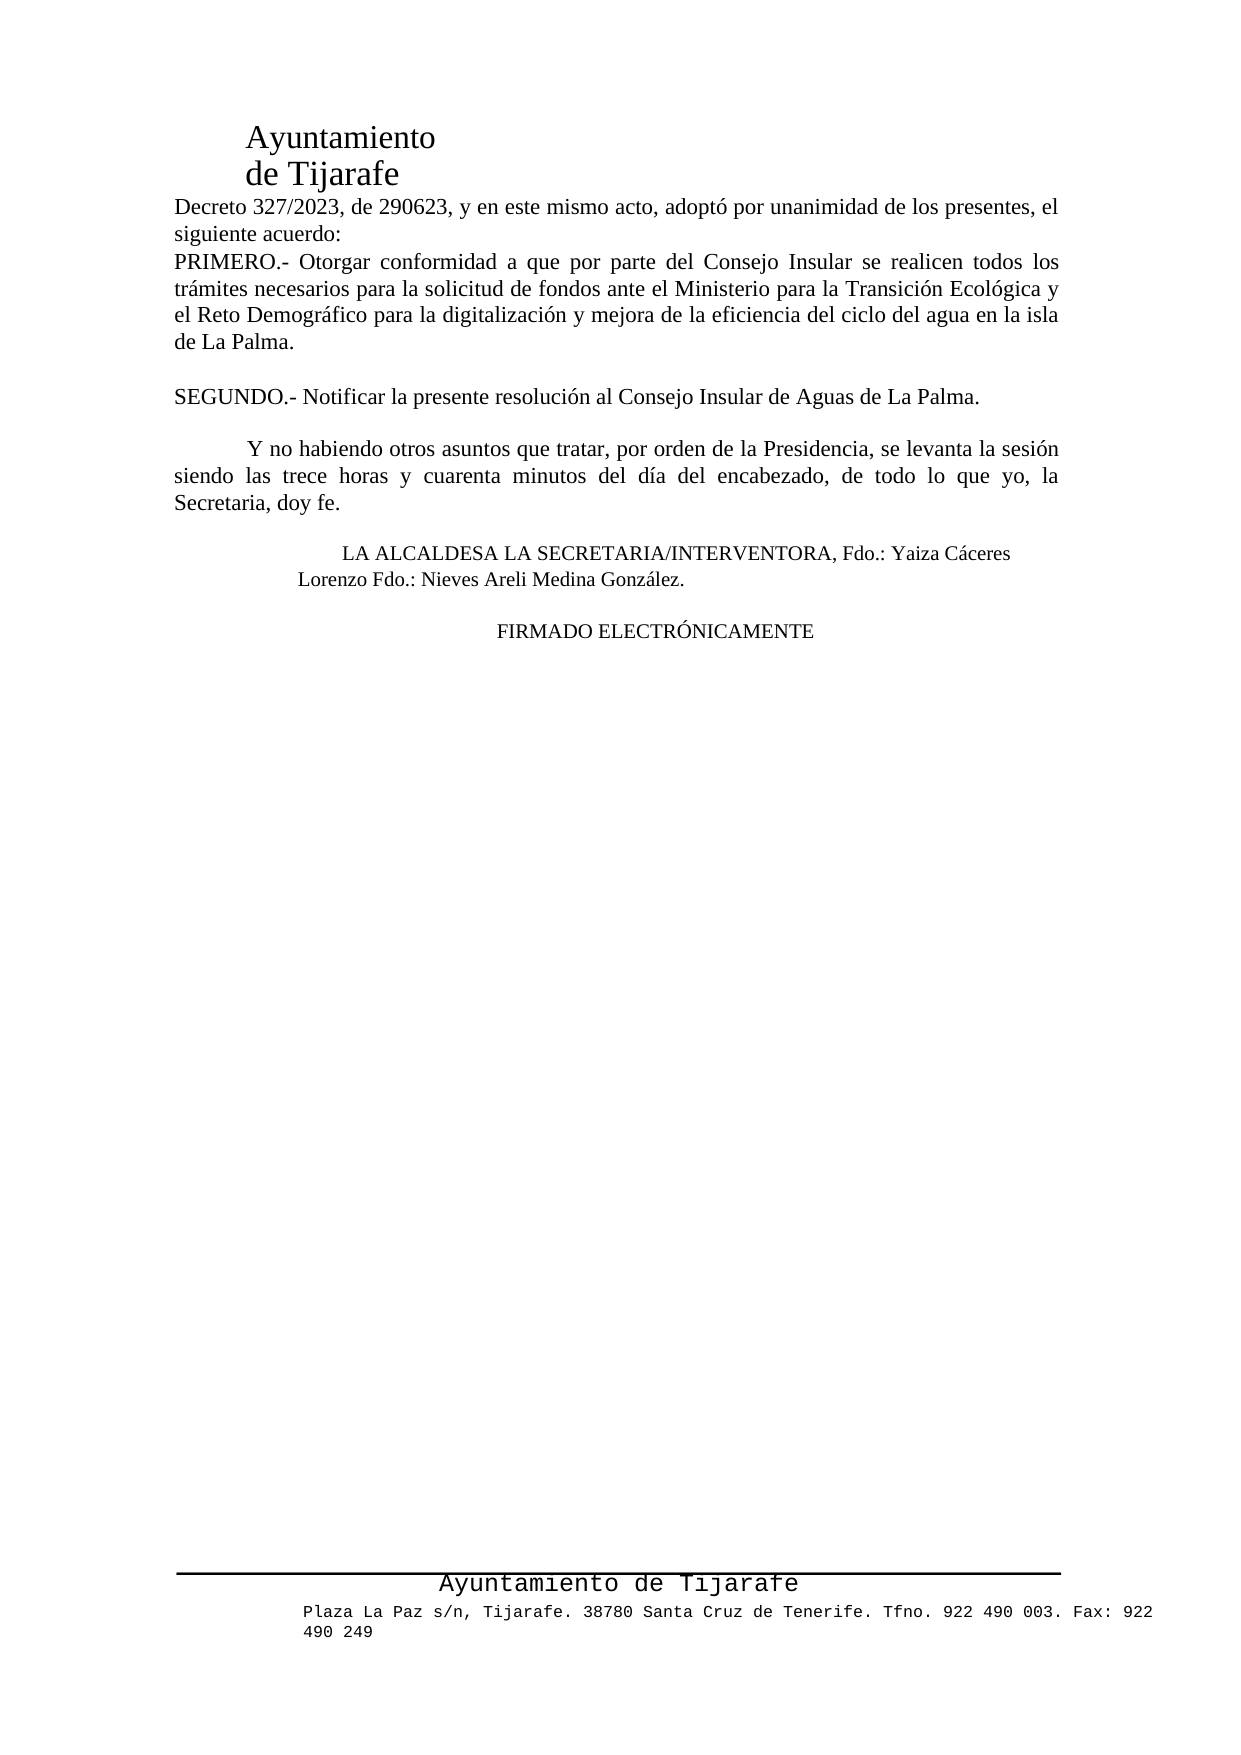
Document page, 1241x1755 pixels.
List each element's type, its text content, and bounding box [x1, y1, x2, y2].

text SEGUNDO.- Notificar la presente resolución al Consejo Insular de Aguas de La Palma. [174, 383, 1061, 409]
text Decreto 327/2023, de 290623, y en este mismo acto, adoptó por unanimidad de los presentes, el siguiente acuerdo: [174, 193, 1061, 246]
text PRIMERO.- Otorgar conformidad a que por parte del Consejo Insular se realicen todos los trámites necesarios para la solicitud de fondos ante el Ministerio para la Transición Ecológica y el Reto Demográfico para la digitalización y mejora de la eficiencia del ciclo del agua en la isla de La Palma. [174, 248, 1061, 355]
text FIRMADO ELECTRÓNICAMENTE [172, 619, 1139, 643]
text LA ALCALDESA LA SECRETARIA/INTERVENTORA, Fdo.: Yaiza Cáceres Lorenzo Fdo.: Nieves Areli Medina González. [298, 541, 1077, 591]
text Y no habiendo otros asuntos que tratar, por orden de la Presidencia, se levanta la sesión siendo las trece horas y cuarenta minutos del día del encabezado, de todo lo que yo, la Secretaria, doy fe. [174, 435, 1061, 515]
